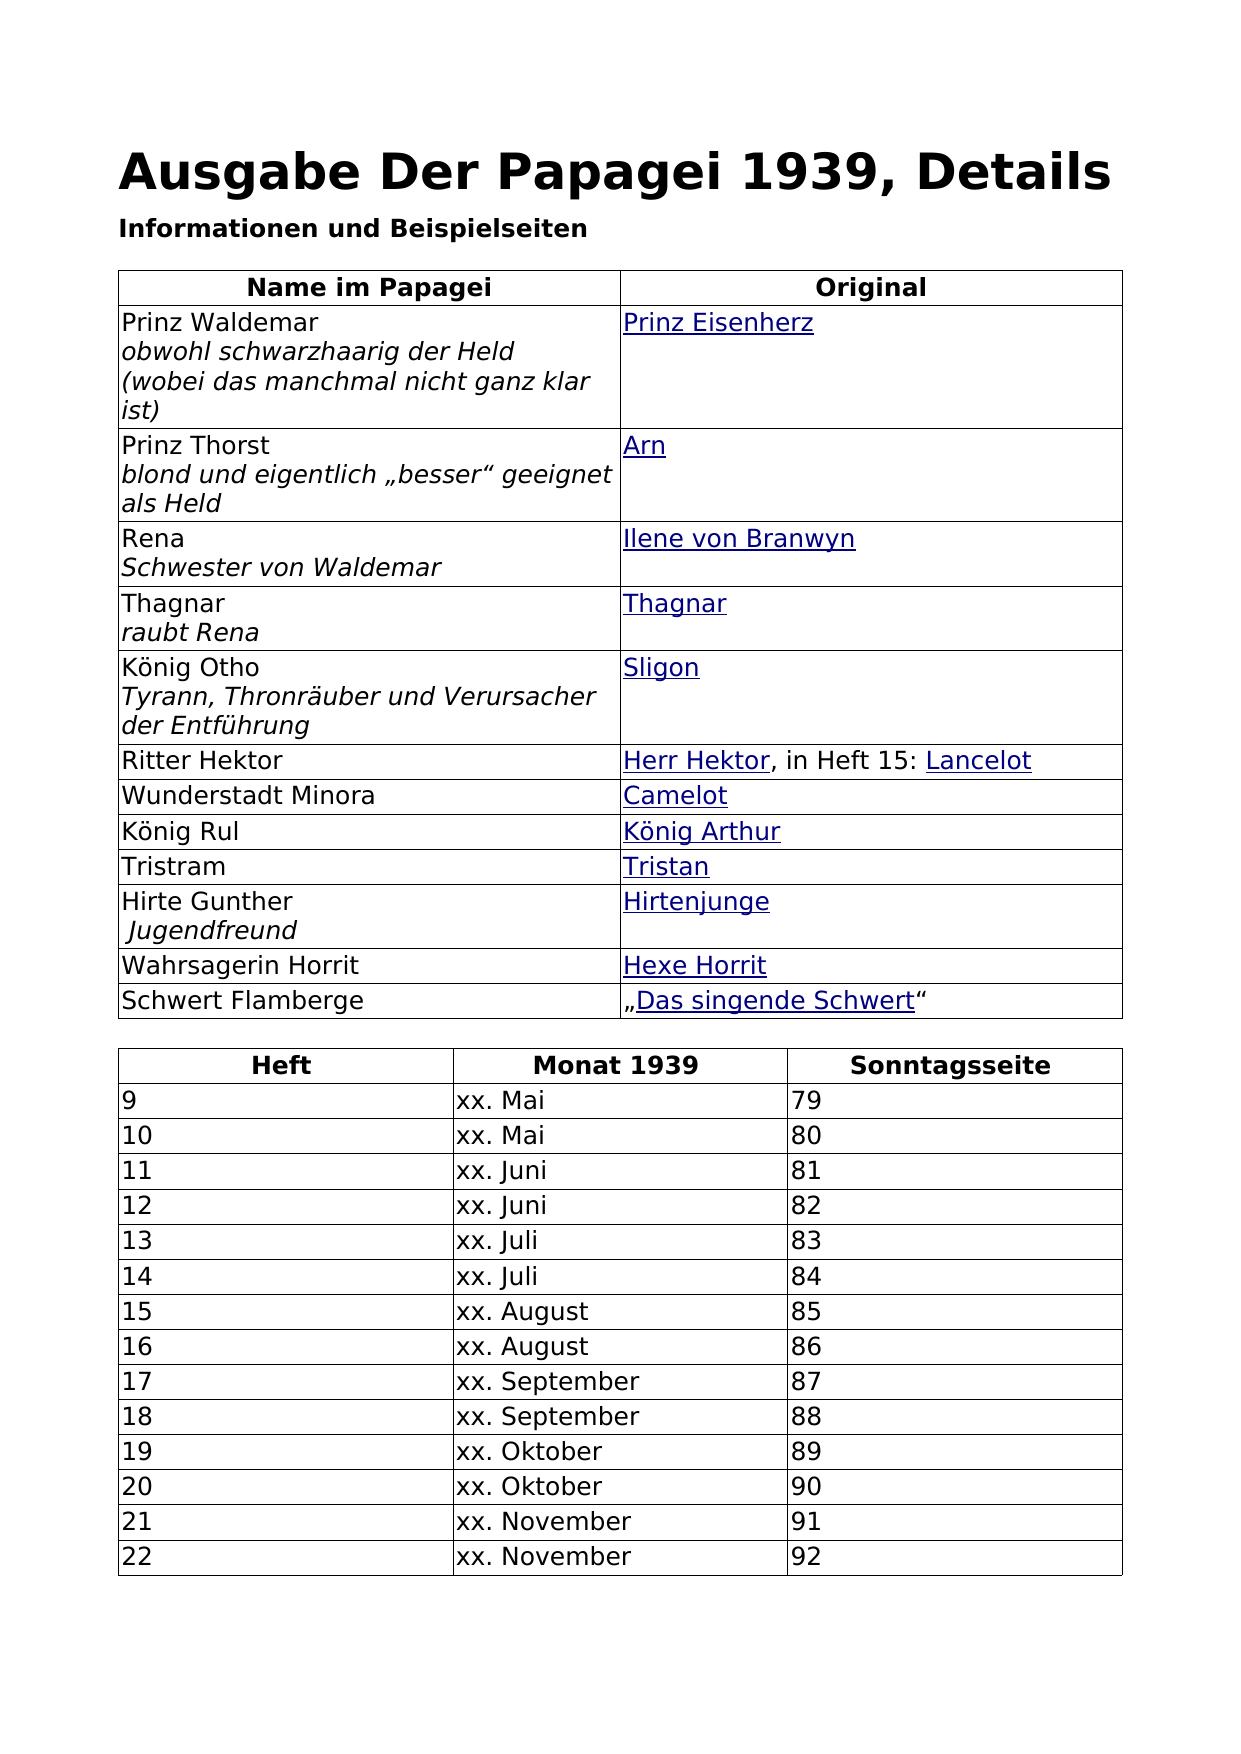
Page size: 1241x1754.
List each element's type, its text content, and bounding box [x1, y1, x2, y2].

table_cell 9 [119, 1084, 453, 1118]
table_cell König Otho Tyrann, Thronräuber und Verursacher der Entführung [119, 651, 620, 743]
table_cell xx. Juni [454, 1190, 787, 1223]
table_cell Prinz Thorst blond und eigentlich „besser“ geeignet als Held [119, 429, 620, 521]
table_cell xx. Juni [454, 1154, 787, 1188]
table_cell xx. Juli [454, 1260, 787, 1294]
table_cell 80 [788, 1119, 1122, 1153]
table_cell 19 [119, 1435, 453, 1469]
table_cell xx. Oktober [454, 1435, 787, 1469]
table_cell 18 [119, 1400, 453, 1434]
table_header Monat 1939 [454, 1049, 787, 1083]
table_cell xx. August [454, 1330, 787, 1364]
table_cell xx. November [454, 1541, 787, 1574]
table_cell Tristan [621, 850, 1122, 884]
table_cell Hexe Horrit [621, 949, 1122, 983]
table_cell 22 [119, 1541, 453, 1574]
table_cell 90 [788, 1470, 1122, 1504]
table_cell 16 [119, 1330, 453, 1364]
table_cell xx. September [454, 1365, 787, 1399]
table_cell 10 [119, 1119, 453, 1153]
table_cell 87 [788, 1365, 1122, 1399]
table_cell Ritter Hektor [119, 745, 620, 778]
table_cell Thagnar raubt Rena [119, 587, 620, 650]
table_cell Hirte Gunther Jugendfreund [119, 885, 620, 948]
table_cell „Das singende Schwert“ [621, 984, 1122, 1018]
table_cell 84 [788, 1260, 1122, 1294]
table_cell Prinz Waldemar obwohl schwarzhaarig der Held (wobei das manchmal nicht ganz klar ist) [119, 306, 620, 428]
table_cell xx. Juli [454, 1225, 787, 1259]
table_cell 91 [788, 1505, 1122, 1539]
table_cell Prinz Eisenherz [621, 306, 1122, 428]
table_header Heft [119, 1049, 453, 1083]
text Informationen und Beispielseiten [118, 214, 1122, 243]
subtitle Ausgabe Der Papagei 1939, Details [118, 143, 1122, 201]
table_cell 92 [788, 1541, 1122, 1574]
table_cell 83 [788, 1225, 1122, 1259]
table_cell 13 [119, 1225, 453, 1259]
table_cell 17 [119, 1365, 453, 1399]
table_cell Sligon [621, 651, 1122, 743]
table_cell xx. Oktober [454, 1470, 787, 1504]
table_cell xx. September [454, 1400, 787, 1434]
table_cell Arn [621, 429, 1122, 521]
table_cell Thagnar [621, 587, 1122, 650]
table_cell 79 [788, 1084, 1122, 1118]
table_cell 20 [119, 1470, 453, 1504]
table_cell 12 [119, 1190, 453, 1223]
table_cell xx. November [454, 1505, 787, 1539]
table_cell 85 [788, 1295, 1122, 1329]
table_cell Rena Schwester von Waldemar [119, 522, 620, 586]
table_cell xx. August [454, 1295, 787, 1329]
table_cell 21 [119, 1505, 453, 1539]
table_cell 88 [788, 1400, 1122, 1434]
table_cell xx. Mai [454, 1119, 787, 1153]
table_cell xx. Mai [454, 1084, 787, 1118]
table_cell 86 [788, 1330, 1122, 1364]
table_cell Herr Hektor, in Heft 15: Lancelot [621, 745, 1122, 778]
table_cell König Arthur [621, 815, 1122, 849]
table_header Name im Papagei [119, 271, 620, 305]
table_cell Schwert Flamberge [119, 984, 620, 1018]
table_header Sonntagsseite [788, 1049, 1122, 1083]
table_cell Wunderstadt Minora [119, 780, 620, 814]
table_cell Ilene von Branwyn [621, 522, 1122, 586]
table_cell 15 [119, 1295, 453, 1329]
table_cell König Rul [119, 815, 620, 849]
table_cell 89 [788, 1435, 1122, 1469]
table_cell Camelot [621, 780, 1122, 814]
table_cell 81 [788, 1154, 1122, 1188]
table_cell 82 [788, 1190, 1122, 1223]
table_cell 11 [119, 1154, 453, 1188]
table_cell 14 [119, 1260, 453, 1294]
table_cell Tristram [119, 850, 620, 884]
table_header Original [621, 271, 1122, 305]
table_cell Hirtenjunge [621, 885, 1122, 948]
table_cell Wahrsagerin Horrit [119, 949, 620, 983]
